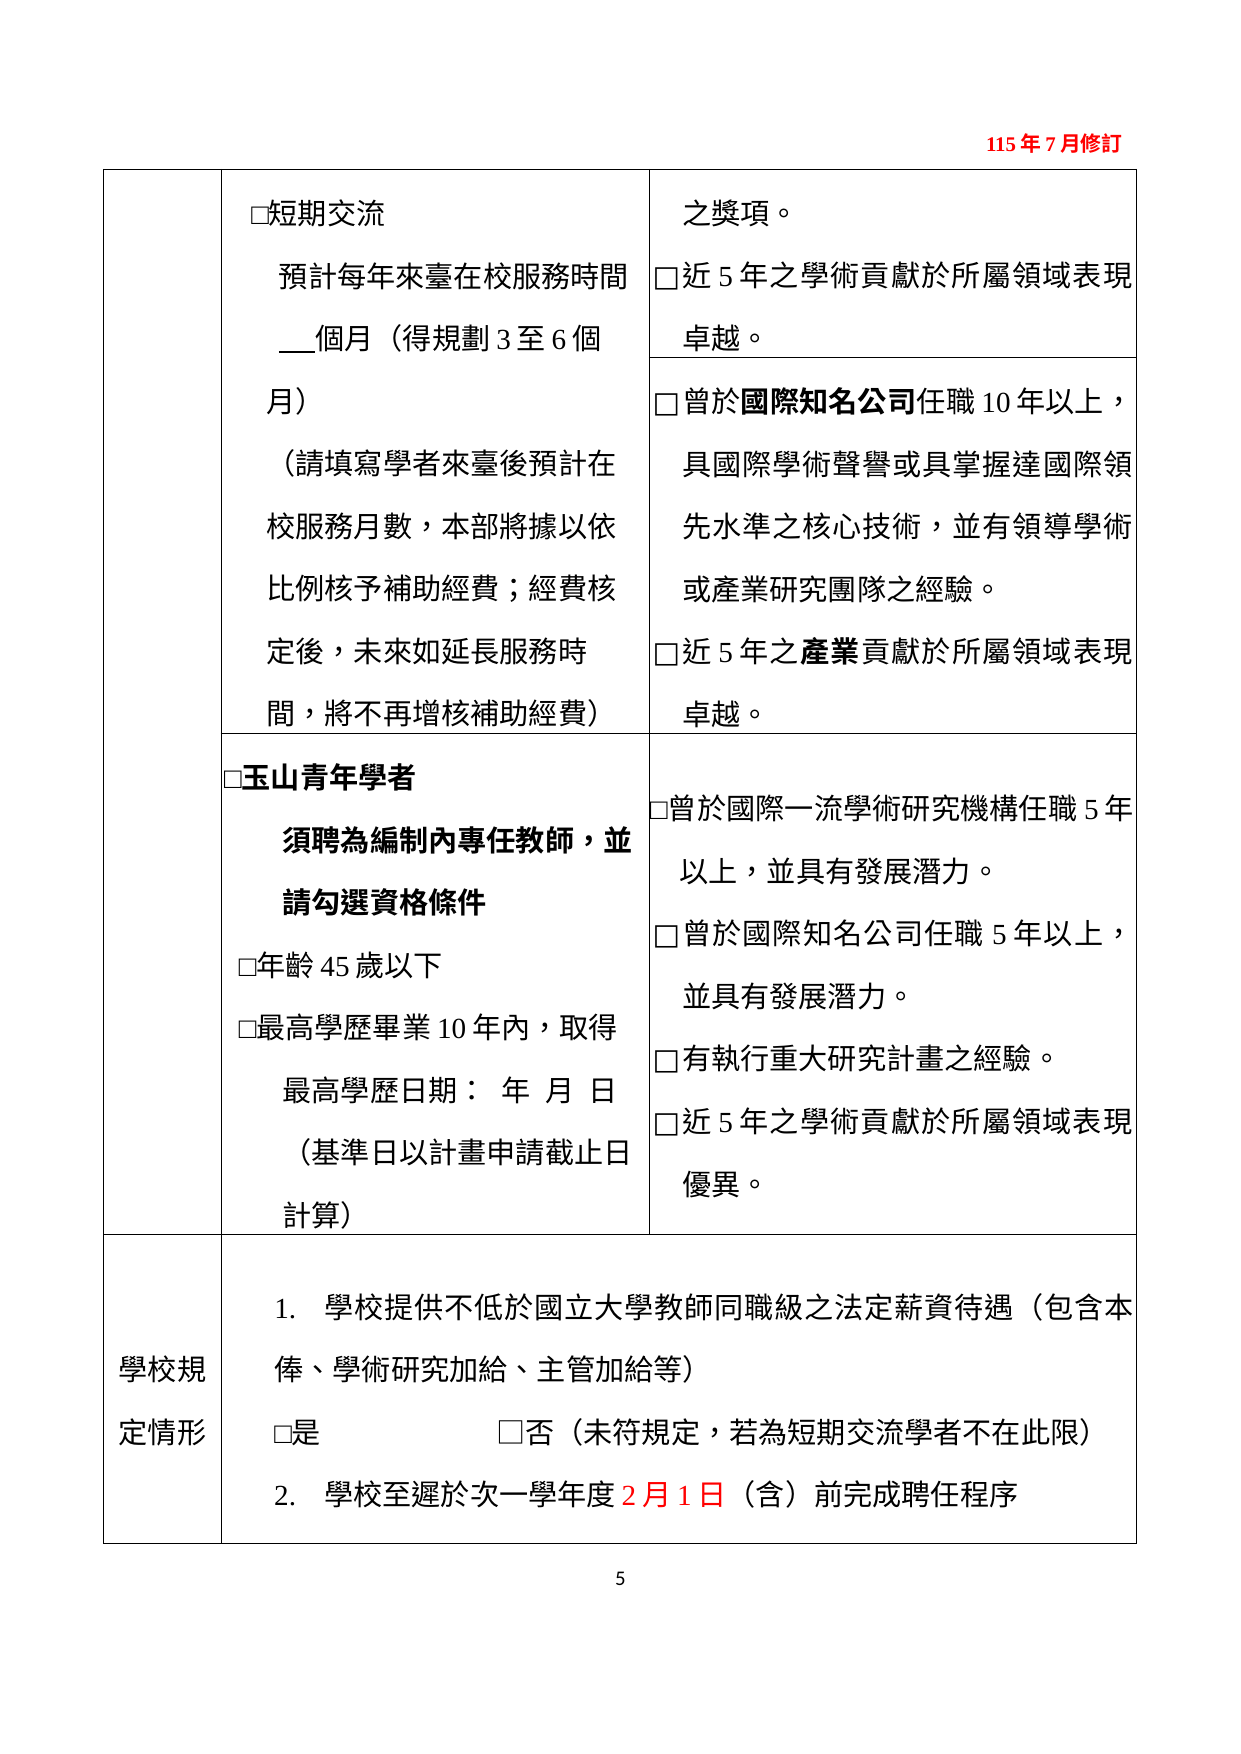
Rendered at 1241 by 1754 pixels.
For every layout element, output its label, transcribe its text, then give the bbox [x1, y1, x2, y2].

table_cell [104, 170, 221, 1234]
table_cell □玉山青年學者 須聘為編制內專任教師，並請勾選資格條件 □年齡45歲以下 □最高學歷畢業10年內，取得最高學歷日期： 年 月 日（基準日以計畫申請截止日計算） [222, 734, 649, 1234]
table_cell □曾於國際一流學術研究機構任職5年以上，並具有發展潛力。 曾於國際知名公司任職5年以上，並具有發展潛力。 有執行重大研究計畫之經驗。 近5年之學術貢獻於所屬領域表現優異。 [650, 734, 1136, 1234]
table_cell 曾於國際一流學術研究機構任職10年以上，具國際學術聲譽或具掌握達國際領先水準之核心技術，並有領導學術研究團隊之經驗。 曾獲諾貝爾獎、國家級研究院院士、國際重要學會會士或相當等級之獎項。 近5年之學術貢獻於所屬領域表現卓越。 [650, 170, 1136, 357]
table_cell □短期交流 預計每年來臺在校服務時間 個月（得規劃3至6個月） （請填寫學者來臺後預計在校服務月數，本部將據以依比例核予補助經費；經費核定後，未來如延長服務時間，將不再增核補助經費） [222, 170, 649, 733]
table_cell 學校提供不低於國立大學教師同職級之法定薪資待遇（包含本俸、學術研究加給、主管加給等） □是 □否（未符規定，若為短期交流學者不在此限） 學校至遲於次一學年度2月1日（含）前完成聘任程序 [222, 1235, 1136, 1543]
table_cell 學校規定情形 [104, 1235, 221, 1543]
table_cell 曾於國際知名公司任職10年以上，具國際學術聲譽或具掌握達國際領先水準之核心技術，並有領導學術或產業研究團隊之經驗。 近5年之產業貢獻於所屬領域表現卓越。 [650, 358, 1136, 733]
